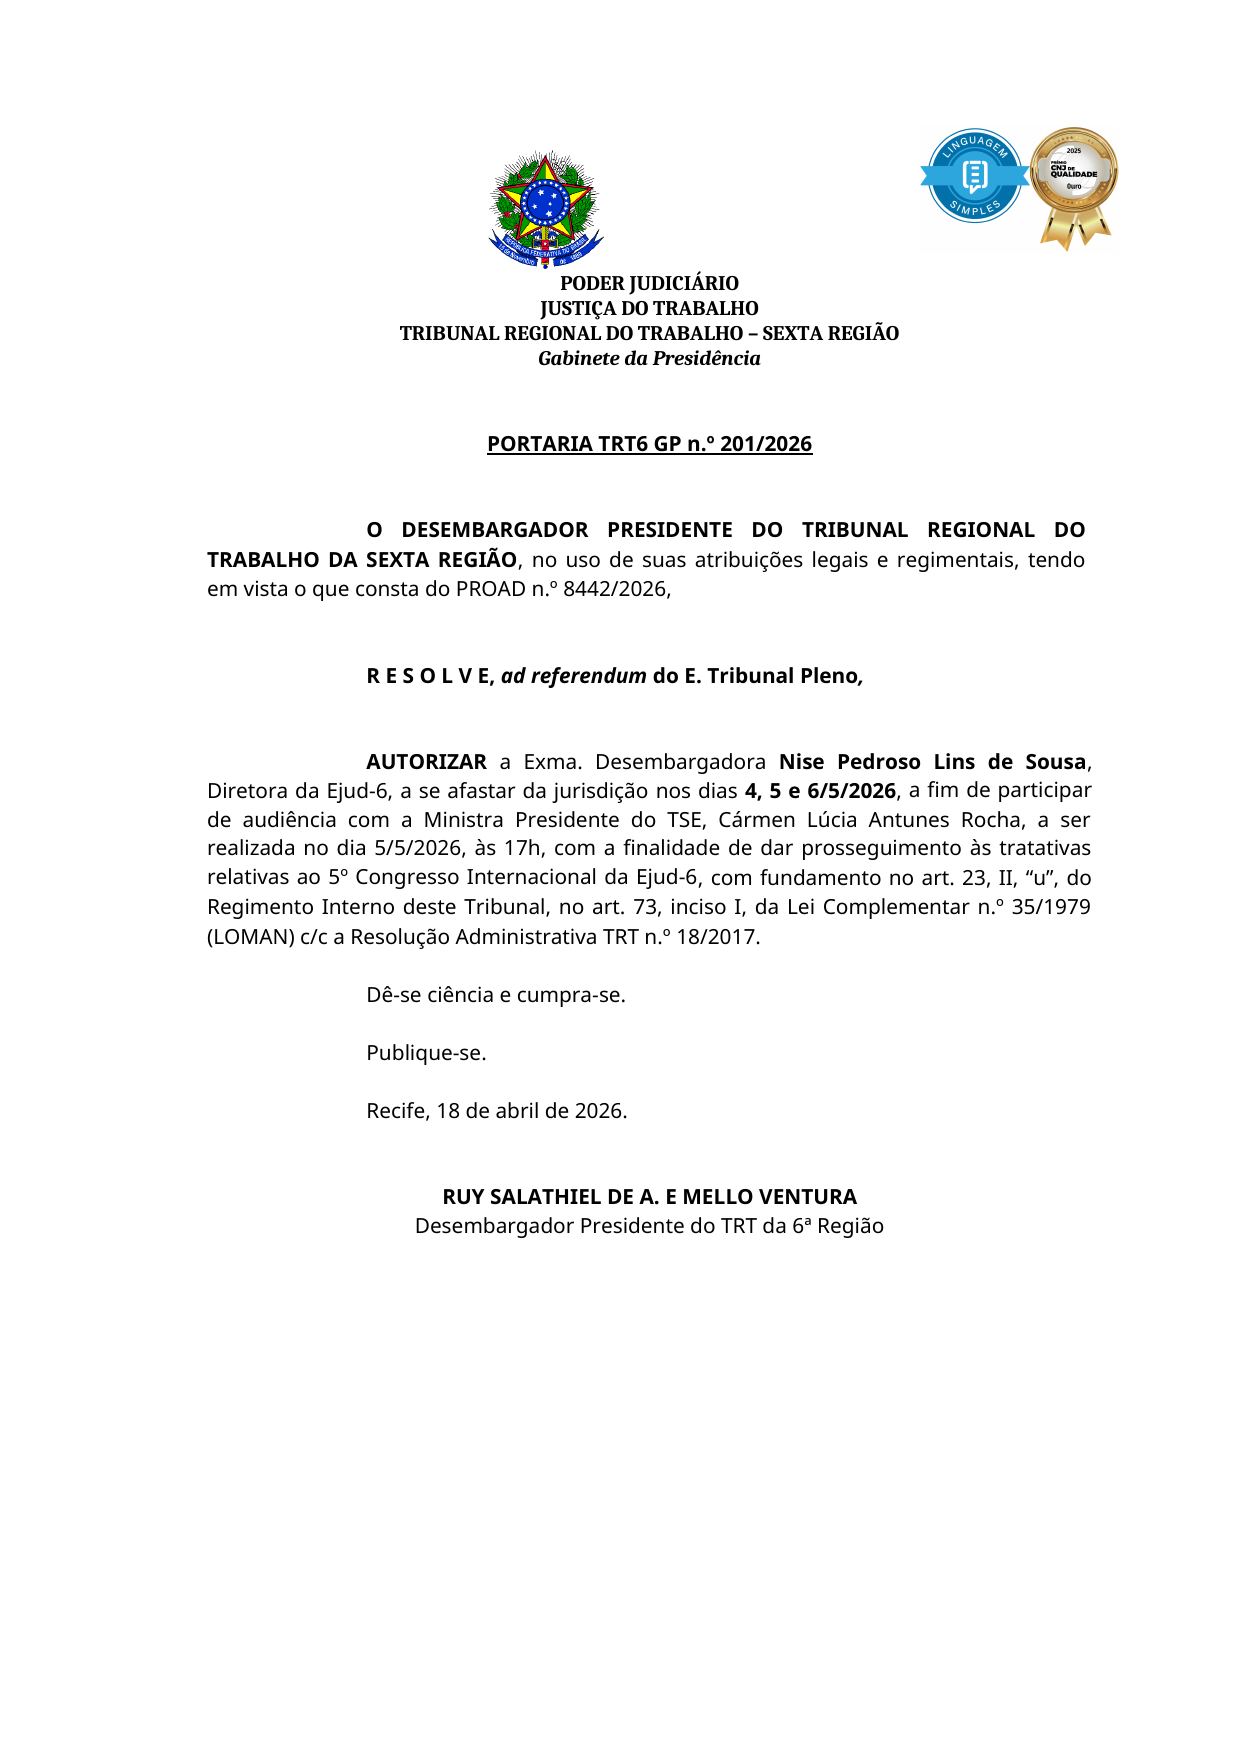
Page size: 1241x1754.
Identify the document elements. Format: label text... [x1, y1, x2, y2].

subtitle Desembargador Presidente do TRT da 6ª Região [207, 1211, 1092, 1240]
subtitle Recife, 18 de abril de 2026. [207, 1095, 1092, 1124]
subtitle RUY SALATHIEL DE A. E MELLO VENTURA [207, 1181, 1092, 1211]
picture [482, 147, 607, 271]
subtitle Publique-se. [207, 1037, 1092, 1066]
subtitle R E S O L V E, ad referendum do E. Tribunal Pleno, [207, 660, 1087, 689]
subtitle PORTARIA TRT6 GP n.º 201/2026 [207, 428, 1092, 458]
subtitle PODER JUDICIÁRIO [207, 271, 1092, 296]
subtitle O DESEMBARGADOR PRESIDENTE DO TRIBUNAL REGIONAL DO TRABALHO DA SEXTA REGIÃO, no uso de suas atribuições legais e regimentais, tendo em vista o que consta do PROAD n.º 8442/2026, [207, 514, 1087, 603]
subtitle Dê-se ciência e cumpra-se. [207, 979, 1092, 1008]
subtitle JUSTIÇA DO TRABALHO [207, 296, 1092, 321]
picture [920, 126, 1120, 254]
subtitle Gabinete da Presidência [207, 346, 1092, 371]
subtitle TRIBUNAL REGIONAL DO TRABALHO – SEXTA REGIÃO [207, 321, 1092, 346]
subtitle AUTORIZAR a Exma. Desembargadora Nise Pedroso Lins de Sousa, Diretora da Ejud-6, a se afastar da jurisdição nos dias 4, 5 e 6/5/2026, a fim de participar de audiência com a Ministra Presidente do TSE, Cármen Lúcia Antunes Rocha, a ser realizada no dia 5/5/2026, às 17h, com a finalidade de dar prosseguimento às tratativas relativas ao 5º Congresso Internacional da Ejud-6, com fundamento no art. 23, II, “u”, do Regimento Interno deste Tribunal, no art. 73, inciso I, da Lei Complementar n.º 35/1979 (LOMAN) c/c a Resolução Administrativa TRT n.º 18/2017. [207, 746, 1092, 950]
